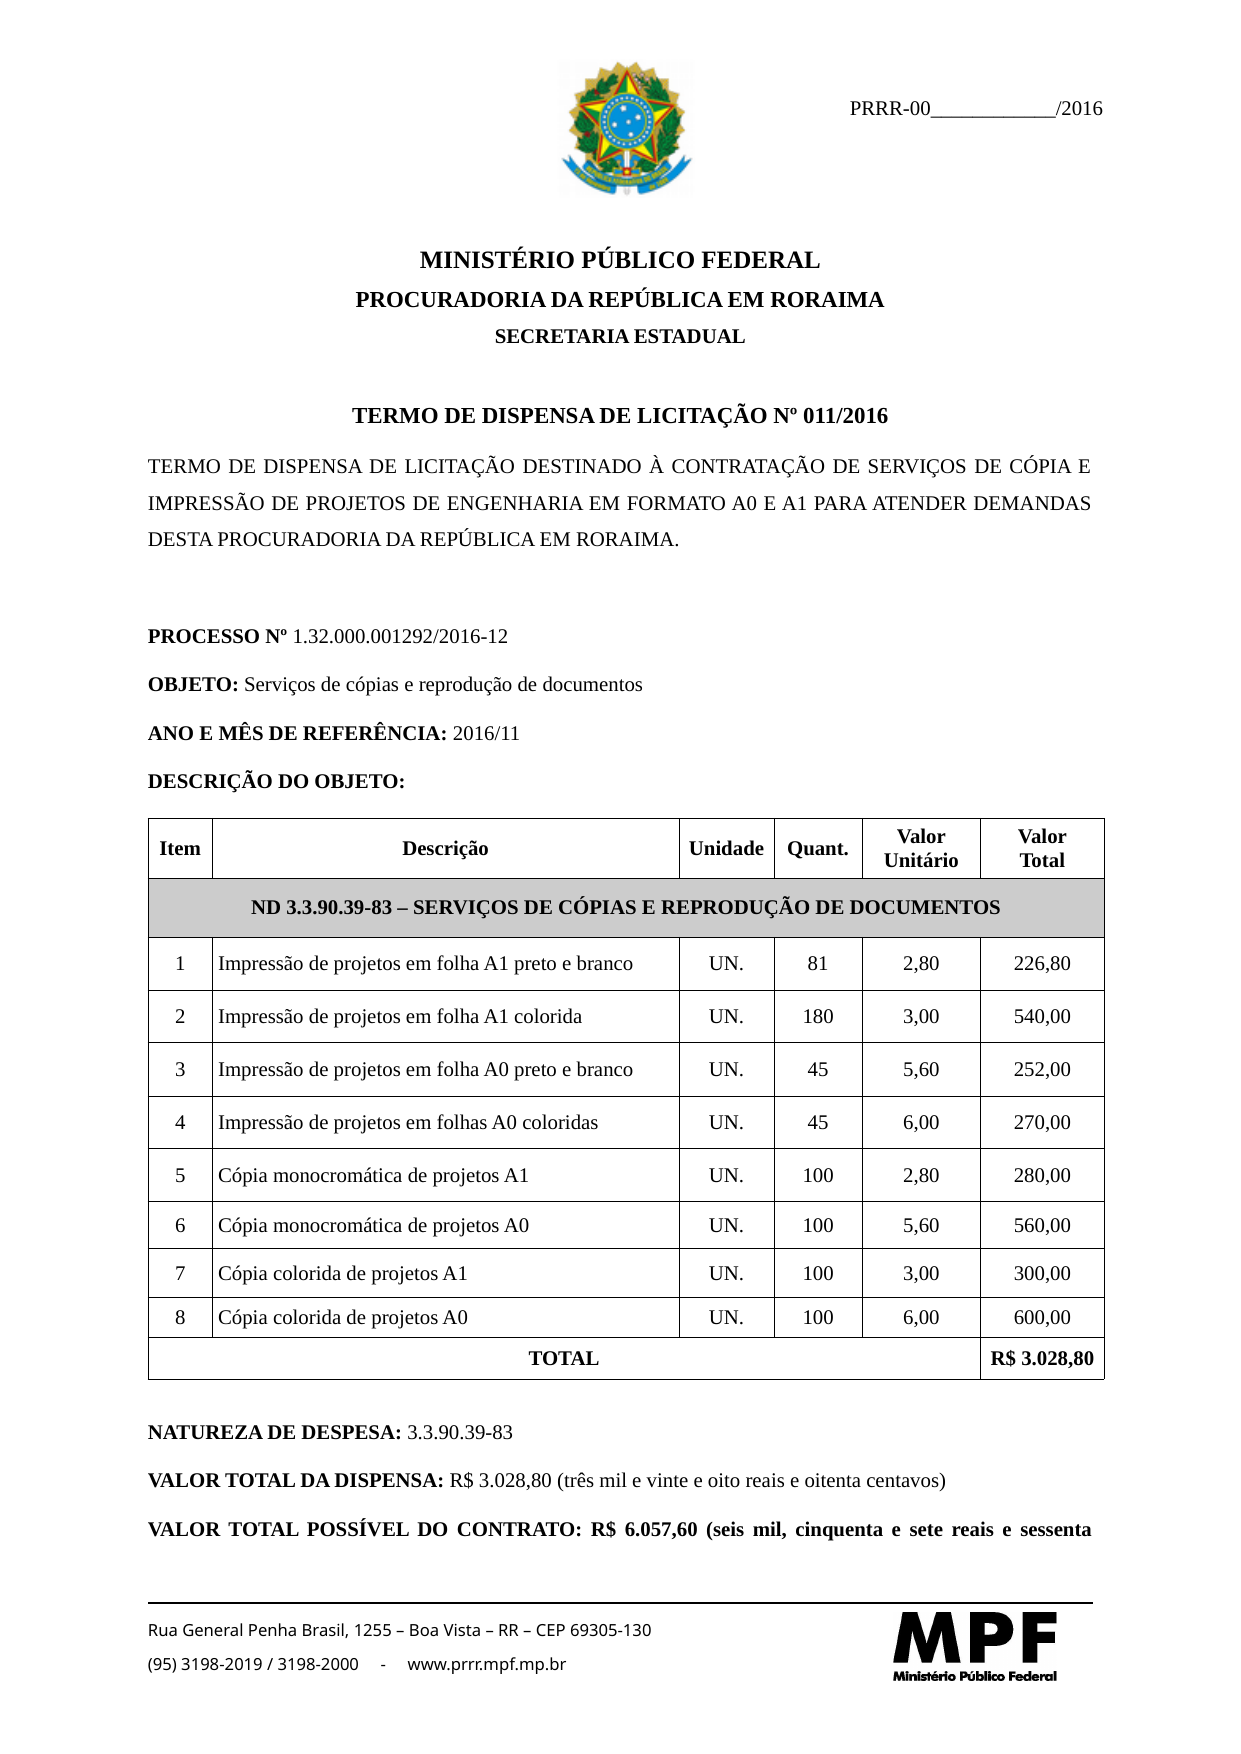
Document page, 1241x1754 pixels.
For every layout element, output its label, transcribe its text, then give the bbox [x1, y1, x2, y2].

table_cell UN. [680, 991, 774, 1042]
table_cell 600,00 [981, 1298, 1104, 1337]
table_cell Cópia monocromática de projetos A0 [213, 1202, 679, 1248]
table_cell 252,00 [981, 1043, 1104, 1096]
table_cell Cópia colorida de projetos A1 [213, 1249, 679, 1297]
table_cell 3 [149, 1043, 212, 1096]
table_header Descrição [213, 819, 679, 877]
table_header Quant. [775, 819, 862, 877]
table_cell ND 3.3.90.39-83 – SERVIÇOS DE CÓPIAS E REPRODUÇÃO DE DOCUMENTOS [149, 879, 1104, 937]
text OBJETO: Serviços de cópias e reprodução de documentos [148, 672, 1093, 696]
table_cell 270,00 [981, 1097, 1104, 1148]
text ANO E MÊS DE REFERÊNCIA: 2016/11 [148, 721, 1093, 745]
table_cell 4 [149, 1097, 212, 1148]
table_cell 100 [775, 1149, 862, 1201]
table_cell 3,00 [863, 1249, 980, 1297]
text NATUREZA DE DESPESA: 3.3.90.39-83 [148, 1420, 1093, 1444]
table_cell 100 [775, 1249, 862, 1297]
table_cell UN. [680, 1149, 774, 1201]
picture [557, 59, 696, 198]
table_cell UN. [680, 1202, 774, 1248]
text PROCESSO Nº 1.32.000.001292/2016-12 [148, 624, 1093, 648]
text VALOR TOTAL POSSÍVEL DO CONTRATO: R$ 6.057,60 (seis mil, cinquenta e sete reais e sessenta [148, 1517, 1093, 1541]
table_cell UN. [680, 1097, 774, 1148]
table_cell 300,00 [981, 1249, 1104, 1297]
table_header Item [149, 819, 212, 877]
table_cell Cópia monocromática de projetos A1 [213, 1149, 679, 1201]
table_cell 226,80 [981, 938, 1104, 990]
table_cell 100 [775, 1202, 862, 1248]
table_cell UN. [680, 938, 774, 990]
table_cell Impressão de projetos em folhas A0 coloridas [213, 1097, 679, 1148]
table_cell 560,00 [981, 1202, 1104, 1248]
table_cell 100 [775, 1298, 862, 1337]
table_cell 6,00 [863, 1298, 980, 1337]
text VALOR TOTAL DA DISPENSA: R$ 3.028,80 (três mil e vinte e oito reais e oitenta centavos) [148, 1468, 1093, 1492]
table_header Valor Total [981, 819, 1104, 877]
table_cell TOTAL [149, 1338, 980, 1378]
table_cell 180 [775, 991, 862, 1042]
table_header Unidade [680, 819, 774, 877]
table_cell 2 [149, 991, 212, 1042]
table_cell Impressão de projetos em folha A1 colorida [213, 991, 679, 1042]
table_cell 6 [149, 1202, 212, 1248]
table_cell 7 [149, 1249, 212, 1297]
table_cell 2,80 [863, 1149, 980, 1201]
table_cell 8 [149, 1298, 212, 1337]
table_cell 81 [775, 938, 862, 990]
table_cell Impressão de projetos em folha A1 preto e branco [213, 938, 679, 990]
table_header Valor Unitário [863, 819, 980, 877]
table_cell 5 [149, 1149, 212, 1201]
table_cell UN. [680, 1043, 774, 1096]
table_cell 540,00 [981, 991, 1104, 1042]
text DESCRIÇÃO DO OBJETO: [148, 769, 1093, 793]
table_cell 5,60 [863, 1202, 980, 1248]
table_cell R$ 3.028,80 [981, 1338, 1104, 1378]
table_cell 2,80 [863, 938, 980, 990]
table_cell 45 [775, 1043, 862, 1096]
table_cell 5,60 [863, 1043, 980, 1096]
table_cell Cópia colorida de projetos A0 [213, 1298, 679, 1337]
table_cell 3,00 [863, 991, 980, 1042]
table_cell 1 [149, 938, 212, 990]
table_cell UN. [680, 1298, 774, 1337]
text TERMO DE DISPENSA DE LICITAÇÃO DESTINADO À CONTRATAÇÃO DE SERVIÇOS DE CÓPIA E IMPRESSÃO DE PROJETOS DE ENGENHARIA EM FORMATO A0 E A1 PARA ATENDER DEMANDAS DESTA PROCURADORIA DA REPÚBLICA EM RORAIMA. [148, 454, 1093, 551]
table_cell 6,00 [863, 1097, 980, 1148]
table_cell Impressão de projetos em folha A0 preto e branco [213, 1043, 679, 1096]
picture [893, 1612, 1057, 1681]
table_cell 280,00 [981, 1149, 1104, 1201]
table_cell UN. [680, 1249, 774, 1297]
text TERMO DE DISPENSA DE LICITAÇÃO Nº 011/2016 [148, 402, 1093, 429]
table_cell 45 [775, 1097, 862, 1148]
